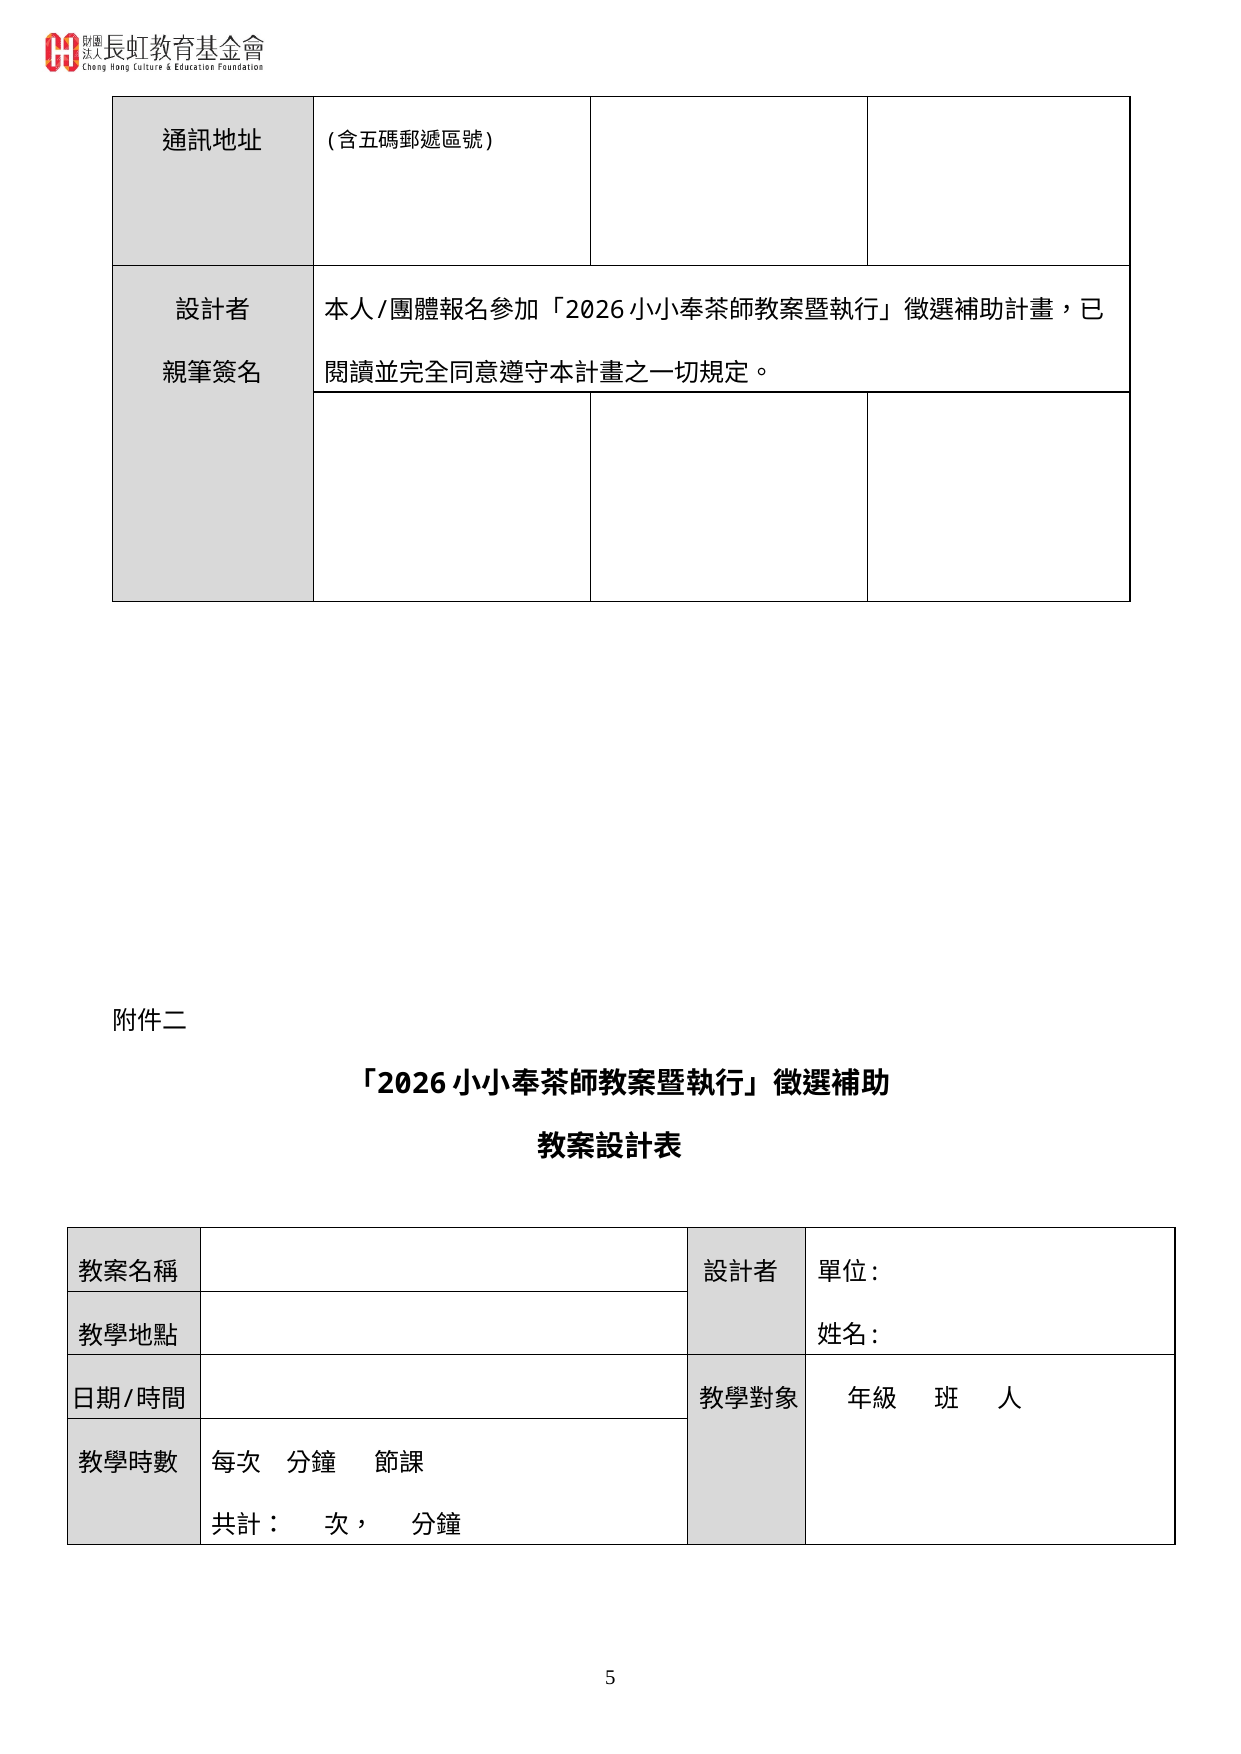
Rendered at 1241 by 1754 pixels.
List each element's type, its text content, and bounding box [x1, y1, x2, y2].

table_header 設計者 [688, 1228, 805, 1354]
table_cell [314, 393, 590, 601]
text 「2026小小奉茶師教案暨執行」徵選補助 [112, 1039, 1107, 1102]
table_cell 通訊地址 [113, 97, 313, 265]
table_cell [201, 1355, 687, 1418]
table_cell 每次 分鐘 節課 共計： 次， 分鐘 [201, 1419, 687, 1544]
text 附件二 [112, 977, 1107, 1039]
table_cell 教學對象 [688, 1355, 805, 1544]
table_cell 年級 班 人 [806, 1355, 1174, 1544]
table_header [201, 1228, 687, 1291]
table_header 教案名稱 [68, 1228, 200, 1291]
table_cell [201, 1292, 687, 1354]
table_cell [868, 393, 1129, 601]
table_cell 教學地點 [68, 1292, 200, 1354]
table_cell 日期/時間 [68, 1355, 200, 1418]
table_cell [868, 97, 1129, 265]
table_cell 教學時數 [68, 1419, 200, 1544]
table_cell 本人/團體報名參加「2026小小奉茶師教案暨執行」徵選補助計畫，已閱讀並完全同意遵守本計畫之一切規定。 [314, 266, 1129, 391]
table_header 單位: 姓名: [806, 1228, 1174, 1354]
table_cell (含五碼郵遞區號) [314, 97, 590, 265]
text 教案設計表 [112, 1102, 1107, 1164]
table_cell 設計者 親筆簽名 [113, 266, 313, 601]
table_cell [591, 97, 867, 265]
table_cell [591, 393, 867, 601]
